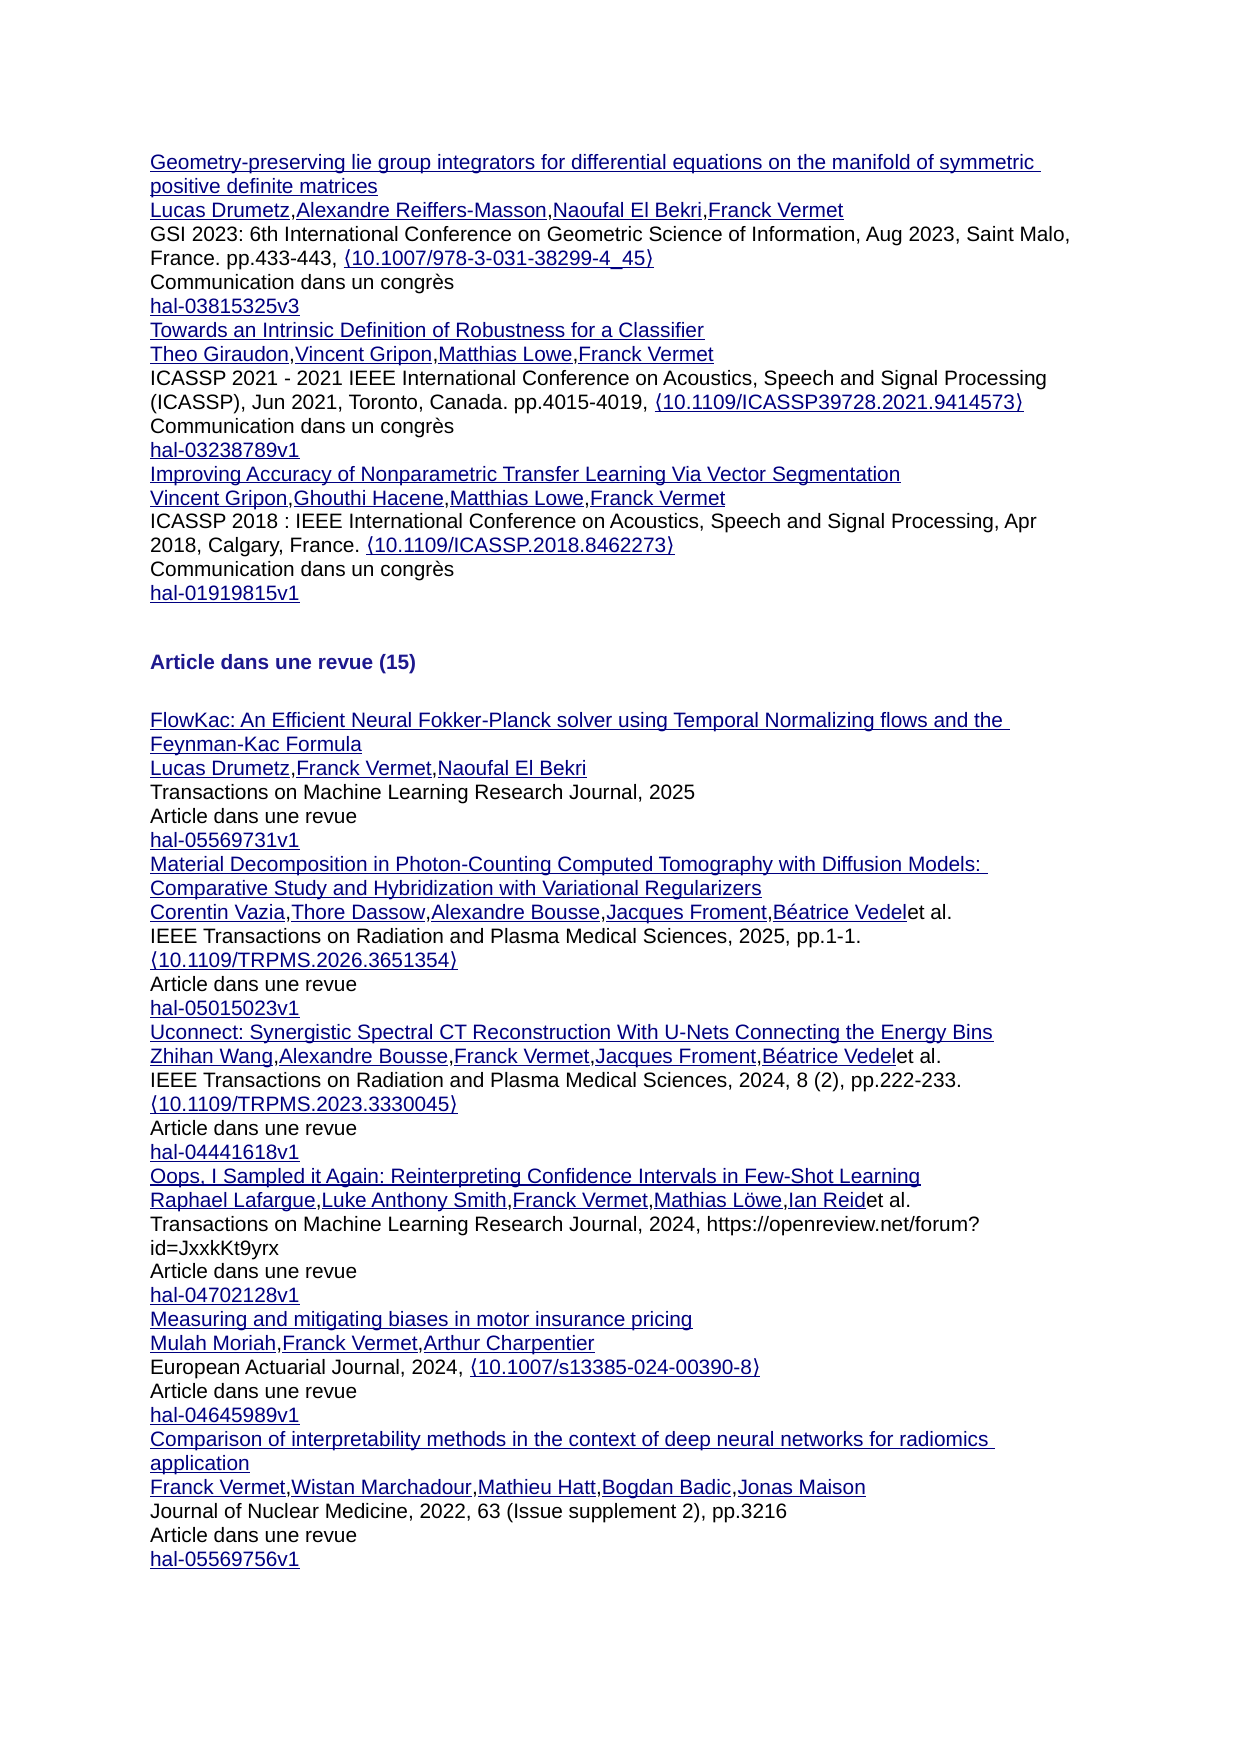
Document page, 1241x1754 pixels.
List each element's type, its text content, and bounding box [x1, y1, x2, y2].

table_cell Geometry-preserving lie group integrators for differential equations on the manifold of symmetric positive definite matrices Lucas Drumetz,Alexandre Reiffers-Masson,Naoufal El Bekri,Franck Vermet GSI 2023: 6th International Conference on Geometric Science of Information, Aug 2023, Saint Malo, France. pp.433-443, ⟨10.1007/978-3-031-38299-4_45⟩ Communication dans un congrès hal-03815325v3 [150, 150, 1090, 318]
table_cell Improving Accuracy of Nonparametric Transfer Learning Via Vector Segmentation Vincent Gripon,Ghouthi Hacene,Matthias Lowe,Franck Vermet ICASSP 2018 : IEEE International Conference on Acoustics, Speech and Signal Processing, Apr 2018, Calgary, France. ⟨10.1109/ICASSP.2018.8462273⟩ Communication dans un congrès hal-01919815v1 [150, 461, 1090, 605]
table_cell Material Decomposition in Photon-Counting Computed Tomography with Diffusion Models: Comparative Study and Hybridization with Variational Regularizers Corentin Vazia,Thore Dassow,Alexandre Bousse,Jacques Froment,Béatrice Vedelet al. IEEE Transactions on Radiation and Plasma Medical Sciences, 2025, pp.1-1. ⟨10.1109/TRPMS.2026.3651354⟩ Article dans une revue hal-05015023v1 [150, 852, 1090, 1020]
table_cell Uconnect: Synergistic Spectral CT Reconstruction With U-Nets Connecting the Energy Bins Zhihan Wang,Alexandre Bousse,Franck Vermet,Jacques Froment,Béatrice Vedelet al. IEEE Transactions on Radiation and Plasma Medical Sciences, 2024, 8 (2), pp.222-233. ⟨10.1109/TRPMS.2023.3330045⟩ Article dans une revue hal-04441618v1 [150, 1020, 1090, 1163]
table_cell Oops, I Sampled it Again: Reinterpreting Confidence Intervals in Few-Shot Learning Raphael Lafargue,Luke Anthony Smith,Franck Vermet,Mathias Löwe,Ian Reidet al. Transactions on Machine Learning Research Journal, 2024, https://openreview.net/forum?id=JxxkKt9yrx Article dans une revue hal-04702128v1 [150, 1164, 1090, 1307]
table_cell Measuring and mitigating biases in motor insurance pricing Mulah Moriah,Franck Vermet,Arthur Charpentier European Actuarial Journal, 2024, ⟨10.1007/s13385-024-00390-8⟩ Article dans une revue hal-04645989v1 [150, 1307, 1090, 1427]
subtitle Article dans une revue (15) [150, 650, 1090, 674]
table_header FlowKac: An Efficient Neural Fokker-Planck solver using Temporal Normalizing flows and the Feynman-Kac Formula Lucas Drumetz,Franck Vermet,Naoufal El Bekri Transactions on Machine Learning Research Journal, 2025 Article dans une revue hal-05569731v1 [150, 708, 1090, 852]
table_cell Comparison of interpretability methods in the context of deep neural networks for radiomics application Franck Vermet,Wistan Marchadour,Mathieu Hatt,Bogdan Badic,Jonas Maison Journal of Nuclear Medicine, 2022, 63 (Issue supplement 2), pp.3216 Article dans une revue hal-05569756v1 [150, 1427, 1090, 1571]
table_cell Towards an Intrinsic Definition of Robustness for a Classifier Theo Giraudon,Vincent Gripon,Matthias Lowe,Franck Vermet ICASSP 2021 - 2021 IEEE International Conference on Acoustics, Speech and Signal Processing (ICASSP), Jun 2021, Toronto, Canada. pp.4015-4019, ⟨10.1109/ICASSP39728.2021.9414573⟩ Communication dans un congrès hal-03238789v1 [150, 318, 1090, 461]
